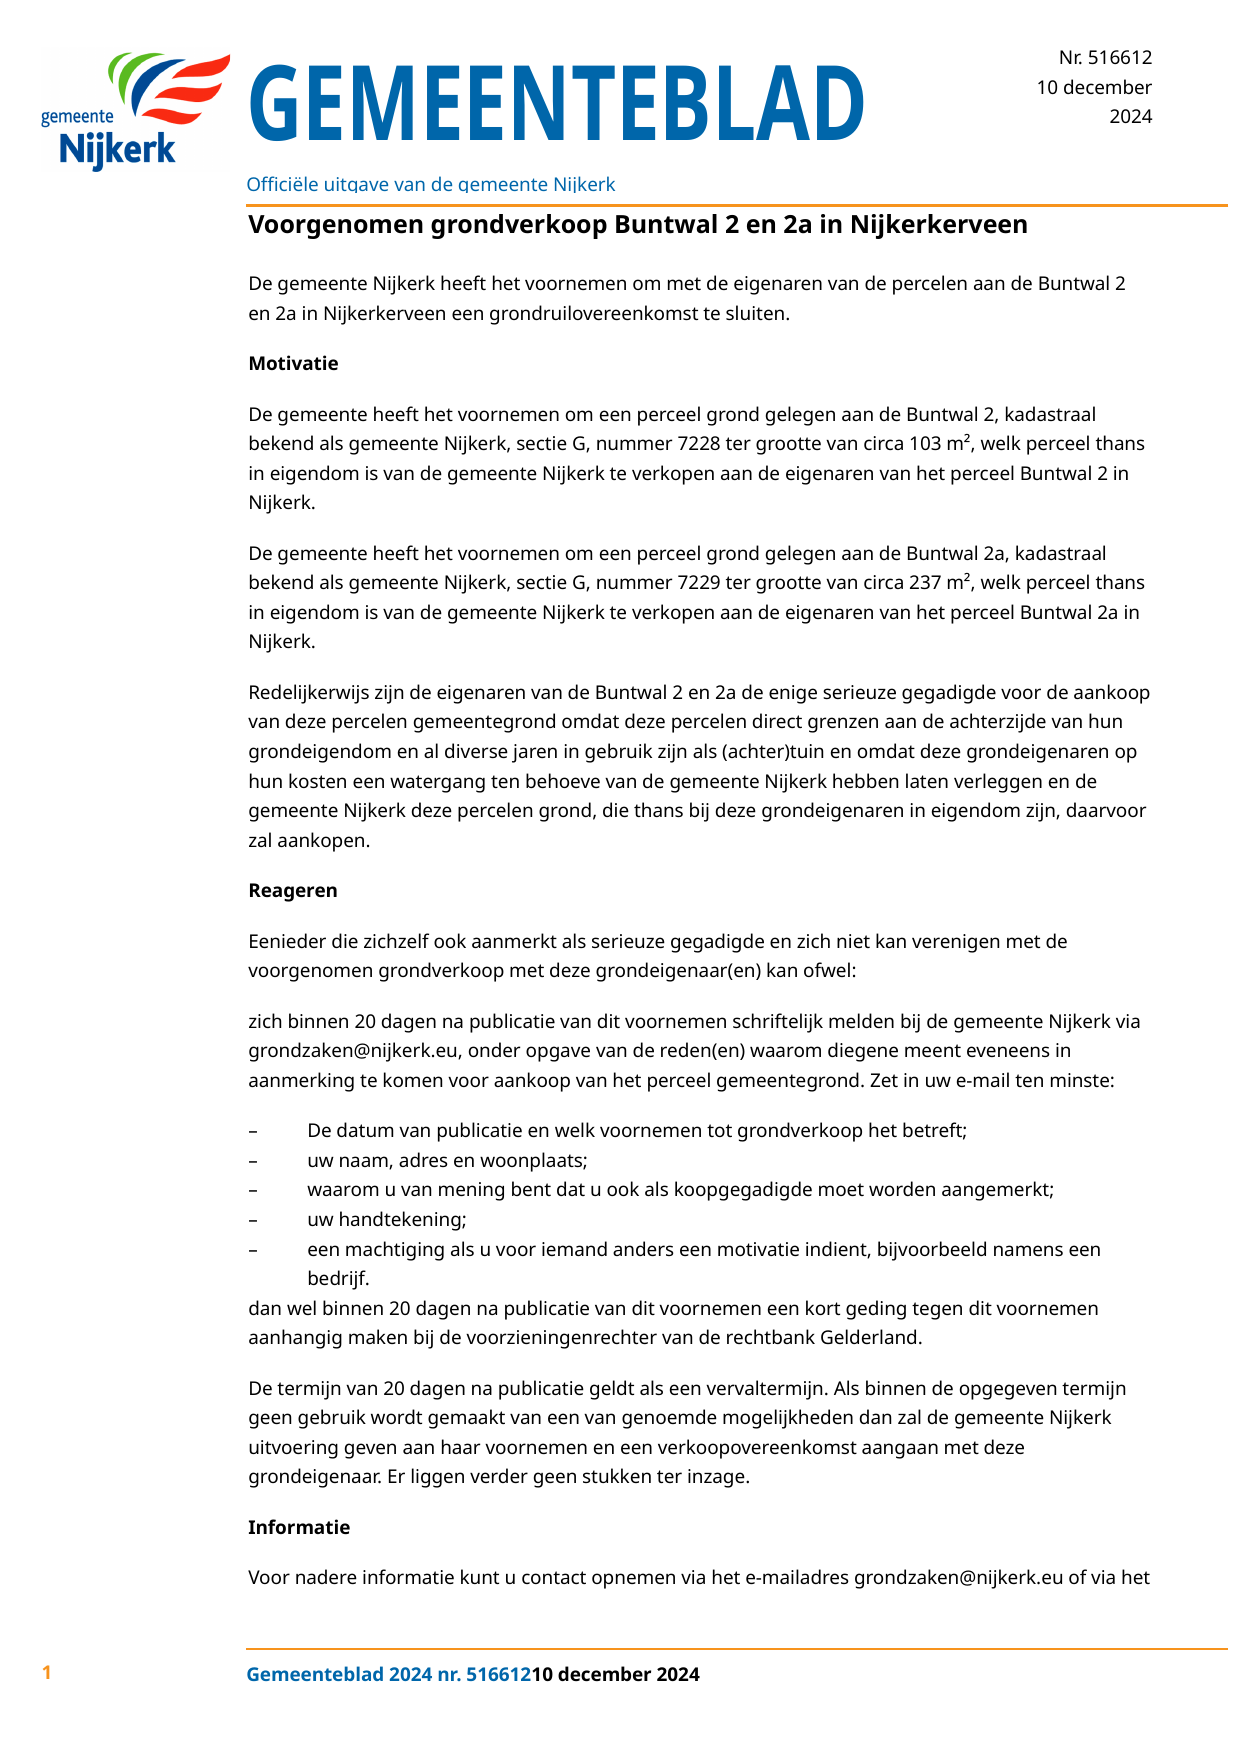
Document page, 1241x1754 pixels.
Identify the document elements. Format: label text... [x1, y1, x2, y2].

text Reageren [248, 877, 1152, 903]
list De datum van publicatie en welk voornemen tot grondverkoop het betreft; [248, 1117, 1152, 1143]
text De gemeente heeft het voornemen om een perceel grond gelegen aan de Buntwal 2a, kadastraal bekend als gemeente Nijkerk, sectie G, nummer 7229 ter grootte van circa 237 m², welk perceel thans in eigendom is van de gemeente Nijkerk te verkopen aan de eigenaren van het perceel Buntwal 2a in Nijkerk. [248, 540, 1152, 654]
text Redelijkerwijs zijn de eigenaren van de Buntwal 2 en 2a de enige serieuze gegadigde voor de aankoop van deze percelen gemeentegrond omdat deze percelen direct grenzen aan de achterzijde van hun grondeigendom en al diverse jaren in gebruik zijn als (achter)tuin en omdat deze grondeigenaren op hun kosten een watergang ten behoeve van de gemeente Nijkerk hebben laten verleggen en de gemeente Nijkerk deze percelen grond, die thans bij deze grondeigenaren in eigendom zijn, daarvoor zal aankopen. [248, 679, 1152, 853]
text dan wel binnen 20 dagen na publicatie van dit voornemen een kort geding tegen dit voornemen aanhangig maken bij de voorzieningenrechter van de rechtbank Gelderland. [248, 1295, 1152, 1350]
list waarom u van mening bent dat u ook als koopgegadigde moet worden aangemerkt; [248, 1177, 1152, 1202]
list een machtiging als u voor iemand anders een motivatie indient, bijvoorbeeld namens een bedrijf. [248, 1236, 1152, 1291]
list uw handtekening; [248, 1206, 1152, 1232]
text Motivatie [248, 350, 1152, 376]
text Eenieder die zichzelf ook aanmerkt als serieuze gegadigde en zich niet kan verenigen met de voorgenomen grondverkoop met deze grondeigenaar(en) kan ofwel: [248, 928, 1152, 983]
text De gemeente heeft het voornemen om een perceel grond gelegen aan de Buntwal 2, kadastraal bekend als gemeente Nijkerk, sectie G, nummer 7228 ter grootte van circa 103 m², welk perceel thans in eigendom is van de gemeente Nijkerk te verkopen aan de eigenaren van het perceel Buntwal 2 in Nijkerk. [248, 401, 1152, 515]
text Voor nadere informatie kunt u contact opnemen via het e-mailadres grondzaken@nijkerk.eu of via het [248, 1564, 1152, 1590]
text zich binnen 20 dagen na publicatie van dit voornemen schriftelijk melden bij de gemeente Nijkerk via grondzaken@nijkerk.eu, onder opgave van de reden(en) waarom diegene meent eveneens in aanmerking te komen voor aankoop van het perceel gemeentegrond. Zet in uw e-mail ten minste: [248, 1008, 1152, 1093]
text De termijn van 20 dagen na publicatie geldt als een vervaltermijn. Als binnen de opgegeven termijn geen gebruik wordt gemaakt van een van genoemde mogelijkheden dan zal de gemeente Nijkerk uitvoering geven aan haar voornemen en een verkoopovereenkomst aangaan met deze grondeigenaar. Er liggen verder geen stukken ter inzage. [248, 1375, 1152, 1489]
list uw naam, adres en woonplaats; [248, 1147, 1152, 1173]
text De gemeente Nijkerk heeft het voornemen om met de eigenaren van de percelen aan de Buntwal 2 en 2a in Nijkerkerveen een grondruilovereenkomst te sluiten. [248, 270, 1152, 326]
text Informatie [248, 1514, 1152, 1540]
picture [41, 47, 231, 172]
text Voorgenomen grondverkoop Buntwal 2 en 2a in Nijkerkerveen [248, 207, 1152, 241]
